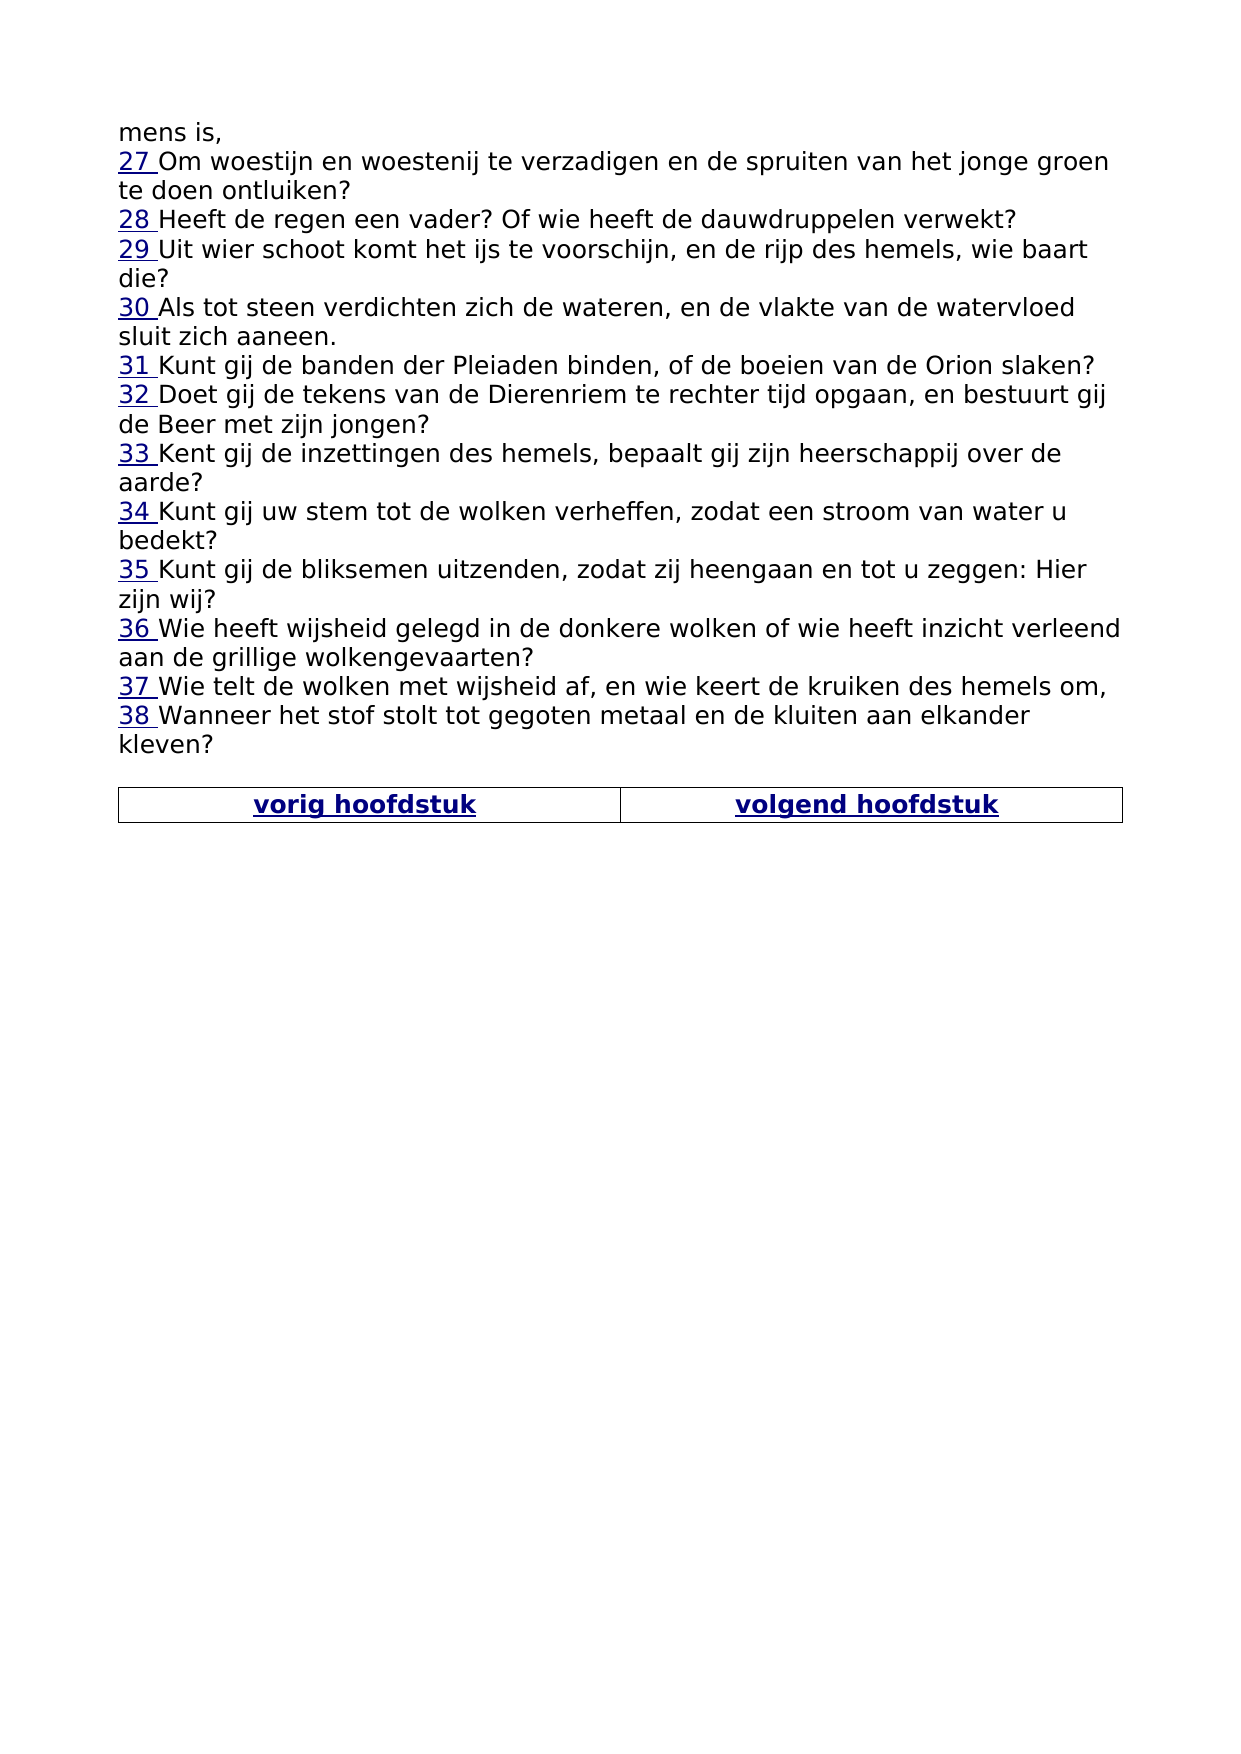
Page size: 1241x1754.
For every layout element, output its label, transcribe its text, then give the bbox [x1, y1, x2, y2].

table_header volgend hoofdstuk [621, 788, 1122, 822]
table_header vorig hoofdstuk [119, 788, 620, 822]
text mens is, 27 Om woestijn en woestenij te verzadigen en de spruiten van het jonge groen te doen ontluiken? 28 Heeft de regen een vader? Of wie heeft de dauwdruppelen verwekt? 29 Uit wier schoot komt het ijs te voorschijn, en de rijp des hemels, wie baart die? 30 Als tot steen verdichten zich de wateren, en de vlakte van de watervloed sluit zich aaneen. 31 Kunt gij de banden der Pleiaden binden, of de boeien van de Orion slaken? 32 Doet gij de tekens van de Dierenriem te rechter tijd opgaan, en bestuurt gij de Beer met zijn jongen? 33 Kent gij de inzettingen des hemels, bepaalt gij zijn heerschappij over de aarde? 34 Kunt gij uw stem tot de wolken verheffen, zodat een stroom van water u bedekt? 35 Kunt gij de bliksemen uitzenden, zodat zij heengaan en tot u zeggen: Hier zijn wij? 36 Wie heeft wijsheid gelegd in de donkere wolken of wie heeft inzicht verleend aan de grillige wolkengevaarten? 37 Wie telt de wolken met wijsheid af, en wie keert de kruiken des hemels om, 38 Wanneer het stof stolt tot gegoten metaal en de kluiten aan elkander kleven? [118, 118, 1122, 760]
